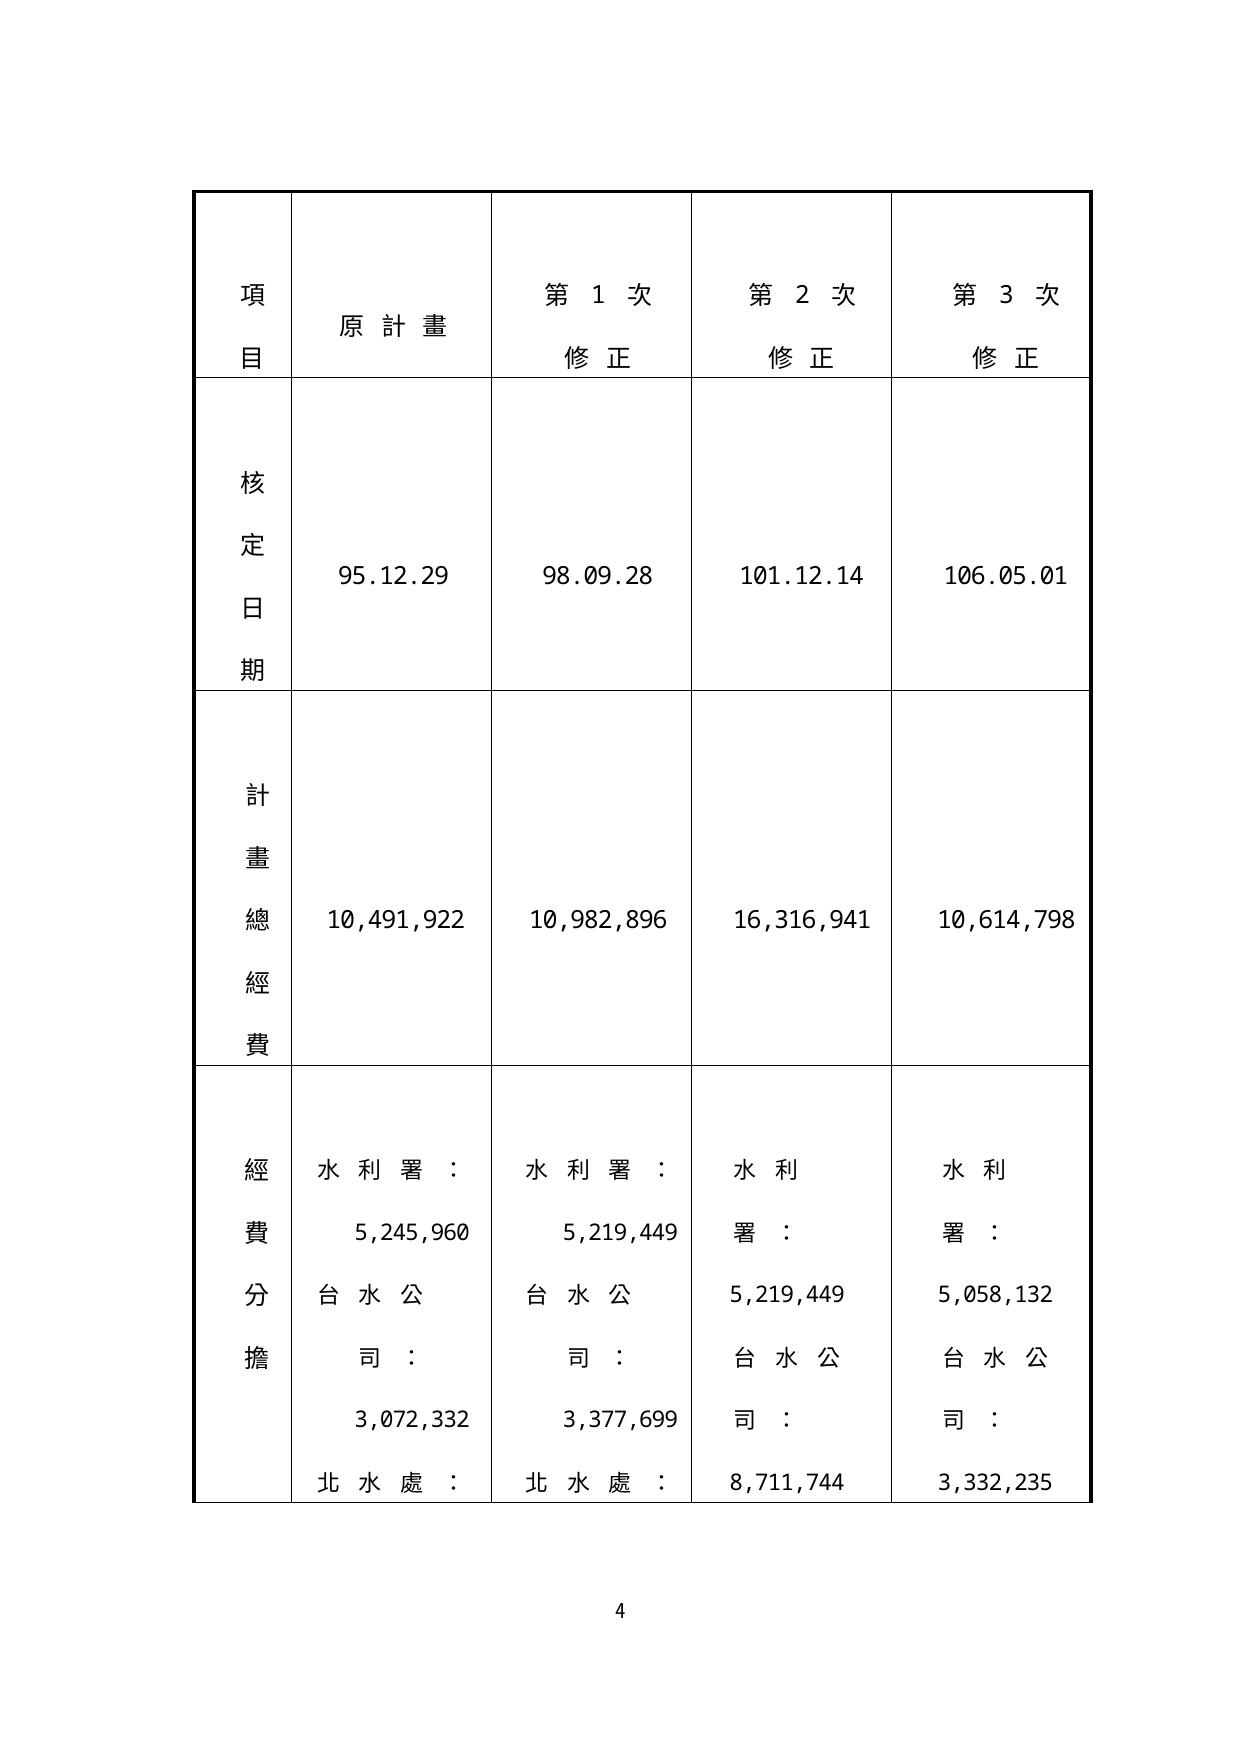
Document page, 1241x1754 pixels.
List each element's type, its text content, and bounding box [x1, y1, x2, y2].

table_cell 10,614,798 [892, 691, 1089, 1064]
table_cell 經費 分擔 [196, 1066, 291, 1502]
table_cell 10,491,922 [292, 691, 491, 1064]
table_cell 95.12.29 [292, 378, 491, 689]
table_cell 101.12.14 [692, 378, 891, 689]
table_cell 10,982,896 [492, 691, 691, 1064]
table_cell 16,316,941 [692, 691, 891, 1064]
table_cell 水利署：5,219,449 台水公司：8,711,744 [692, 1066, 891, 1502]
table_header 第2次修正 [692, 193, 891, 377]
table_cell 水利署：5,245,960 台水公司：3,072,332 北水處： [292, 1066, 491, 1502]
table_header 項目 [196, 193, 291, 377]
table_header 第3次修正 [892, 193, 1089, 377]
table_cell 106.05.01 [892, 378, 1089, 689]
table_cell 98.09.28 [492, 378, 691, 689]
table_cell 核定 日期 [196, 378, 291, 689]
table_header 原計畫 [292, 193, 491, 377]
table_header 第1次修正 [492, 193, 691, 377]
table_cell 水利署：5,058,132 台水公司：3,332,235 [892, 1066, 1089, 1502]
table_cell 水利署：5,219,449 台水公司：3,377,699 北水處： [492, 1066, 691, 1502]
table_cell 計畫 總經費 [196, 691, 291, 1064]
